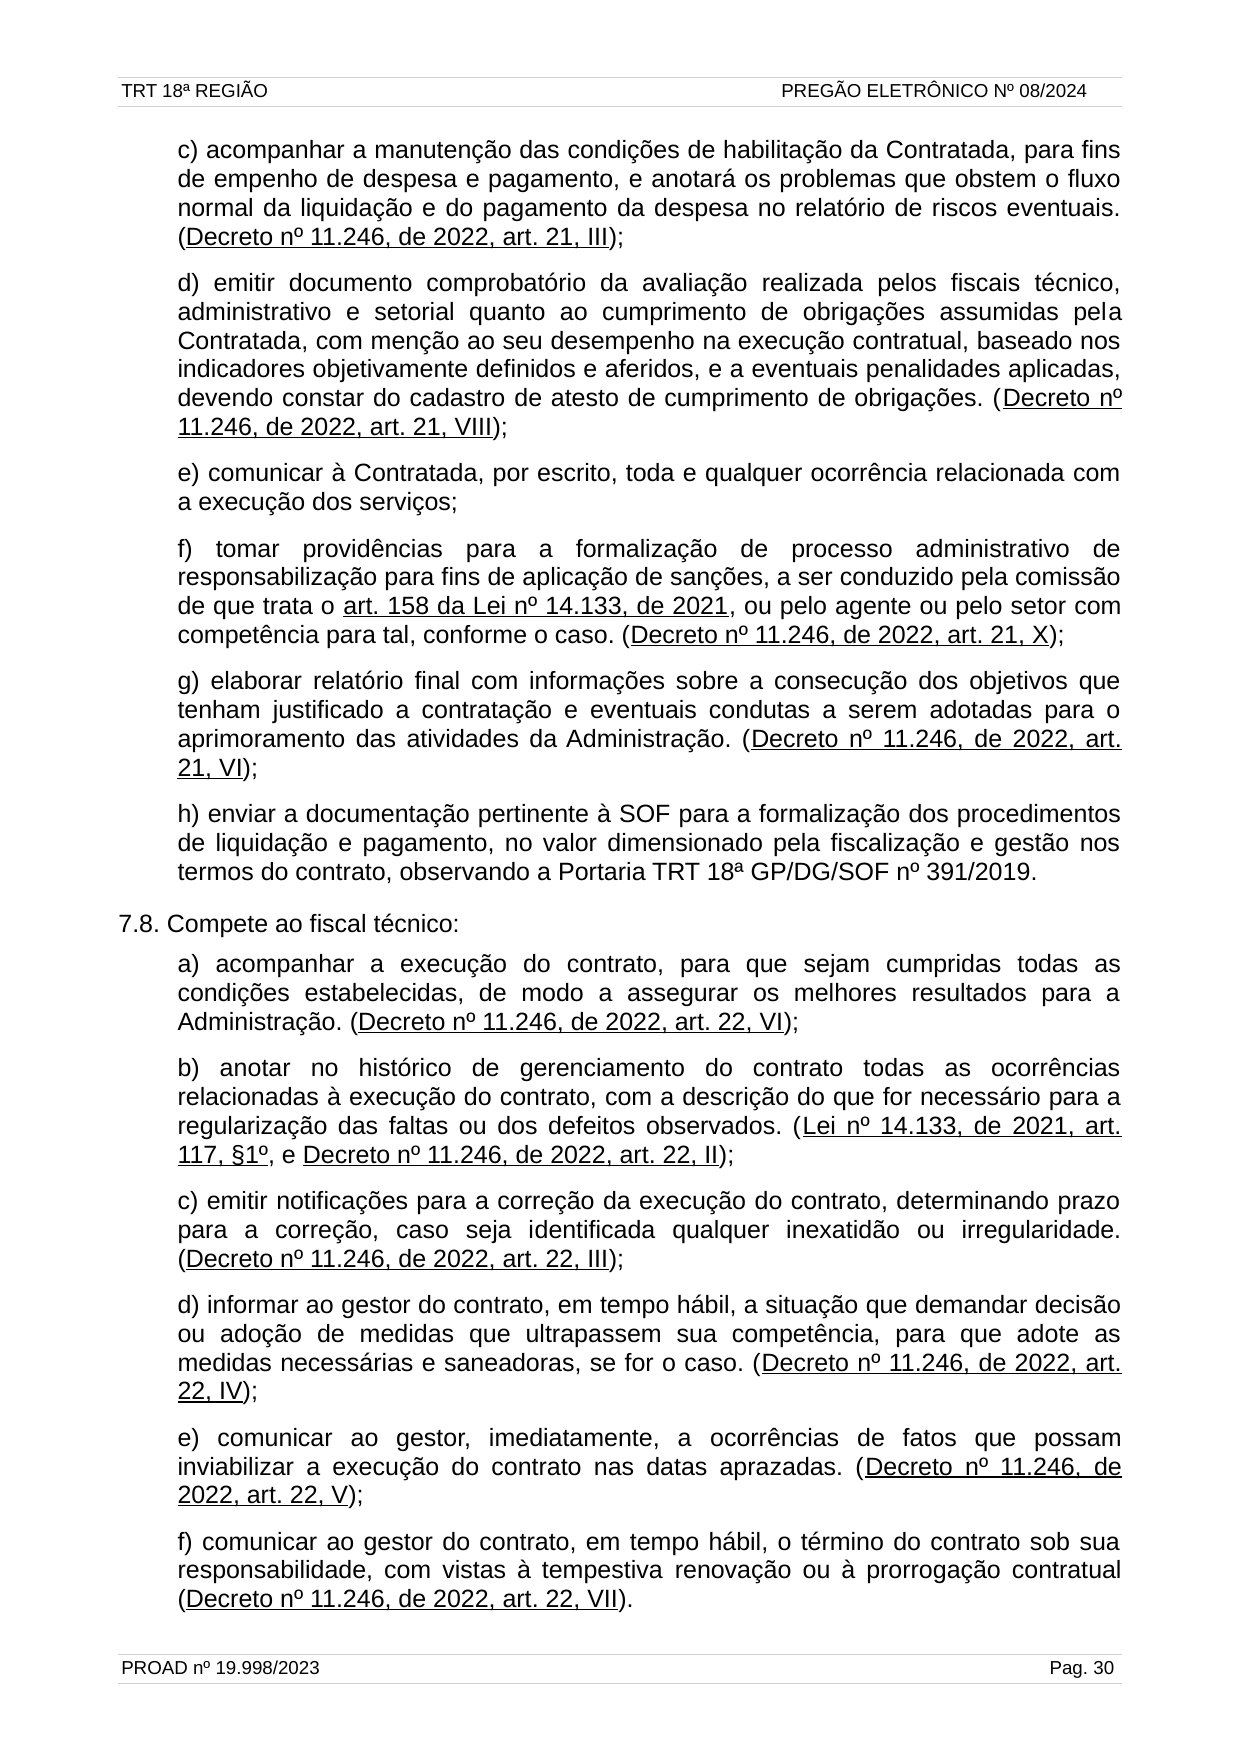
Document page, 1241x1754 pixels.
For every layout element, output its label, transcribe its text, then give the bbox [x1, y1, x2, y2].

list g) elaborar relatório final com informações sobre a consecução dos objetivos que tenham justificado a contratação e eventuais condutas a serem adotadas para o aprimoramento das atividades da Administração. (Decreto nº 11.246, de 2022, art. 21, VI); [177, 666, 1122, 781]
list e) comunicar ao gestor, imediatamente, a ocorrências de fatos que possam inviabilizar a execução do contrato nas datas aprazadas. (Decreto nº 11.246, de 2022, art. 22, V); [177, 1423, 1122, 1509]
list f) tomar providências para a formalização de processo administrativo de responsabilização para fins de aplicação de sanções, a ser conduzido pela comissão de que trata o art. 158 da Lei nº 14.133, de 2021, ou pelo agente ou pelo setor com competência para tal, conforme o caso. (Decreto nº 11.246, de 2022, art. 21, X); [177, 534, 1122, 649]
list a) acompanhar a execução do contrato, para que sejam cumpridas todas as condições estabelecidas, de modo a assegurar os melhores resultados para a Administração. (Decreto nº 11.246, de 2022, art. 22, VI); [177, 949, 1122, 1036]
list 7.8. Compete ao fiscal técnico: [118, 909, 1122, 938]
list h) enviar a documentação pertinente à SOF para a formalização dos procedimentos de liquidação e pagamento, no valor dimensionado pela fiscalização e gestão nos termos do contrato, observando a Portaria TRT 18ª GP/DG/SOF nº 391/2019. [177, 799, 1122, 885]
list e) comunicar à Contratada, por escrito, toda e qualquer ocorrência relacionada com a execução dos serviços; [177, 458, 1122, 516]
list d) informar ao gestor do contrato, em tempo hábil, a situação que demandar decisão ou adoção de medidas que ultrapassem sua competência, para que adote as medidas necessárias e saneadoras, se for o caso. (Decreto nº 11.246, de 2022, art. 22, IV); [177, 1290, 1122, 1405]
list f) comunicar ao gestor do contrato, em tempo hábil, o término do contrato sob sua responsabilidade, com vistas à tempestiva renovação ou à prorrogação contratual (Decreto nº 11.246, de 2022, art. 22, VII). [177, 1527, 1122, 1613]
list d) emitir documento comprobatório da avaliação realizada pelos fiscais técnico, administrativo e setorial quanto ao cumprimento de obrigações assumidas pela Contratada, com menção ao seu desempenho na execução contratual, baseado nos indicadores objetivamente definidos e aferidos, e a eventuais penalidades aplicadas, devendo constar do cadastro de atesto de cumprimento de obrigações. (Decreto nº 11.246, de 2022, art. 21, VIII); [177, 268, 1122, 441]
list c) emitir notificações para a correção da execução do contrato, determinando prazo para a correção, caso seja identificada qualquer inexatidão ou irregularidade. (Decreto nº 11.246, de 2022, art. 22, III); [177, 1186, 1122, 1272]
list b) anotar no histórico de gerenciamento do contrato todas as ocorrências relacionadas à execução do contrato, com a descrição do que for necessário para a regularização das faltas ou dos defeitos observados. (Lei nº 14.133, de 2021, art. 117, §1º, e Decreto nº 11.246, de 2022, art. 22, II); [177, 1053, 1122, 1168]
list c) acompanhar a manutenção das condições de habilitação da Contratada, para fins de empenho de despesa e pagamento, e anotará os problemas que obstem o fluxo normal da liquidação e do pagamento da despesa no relatório de riscos eventuais. (Decreto nº 11.246, de 2022, art. 21, III); [177, 136, 1122, 251]
